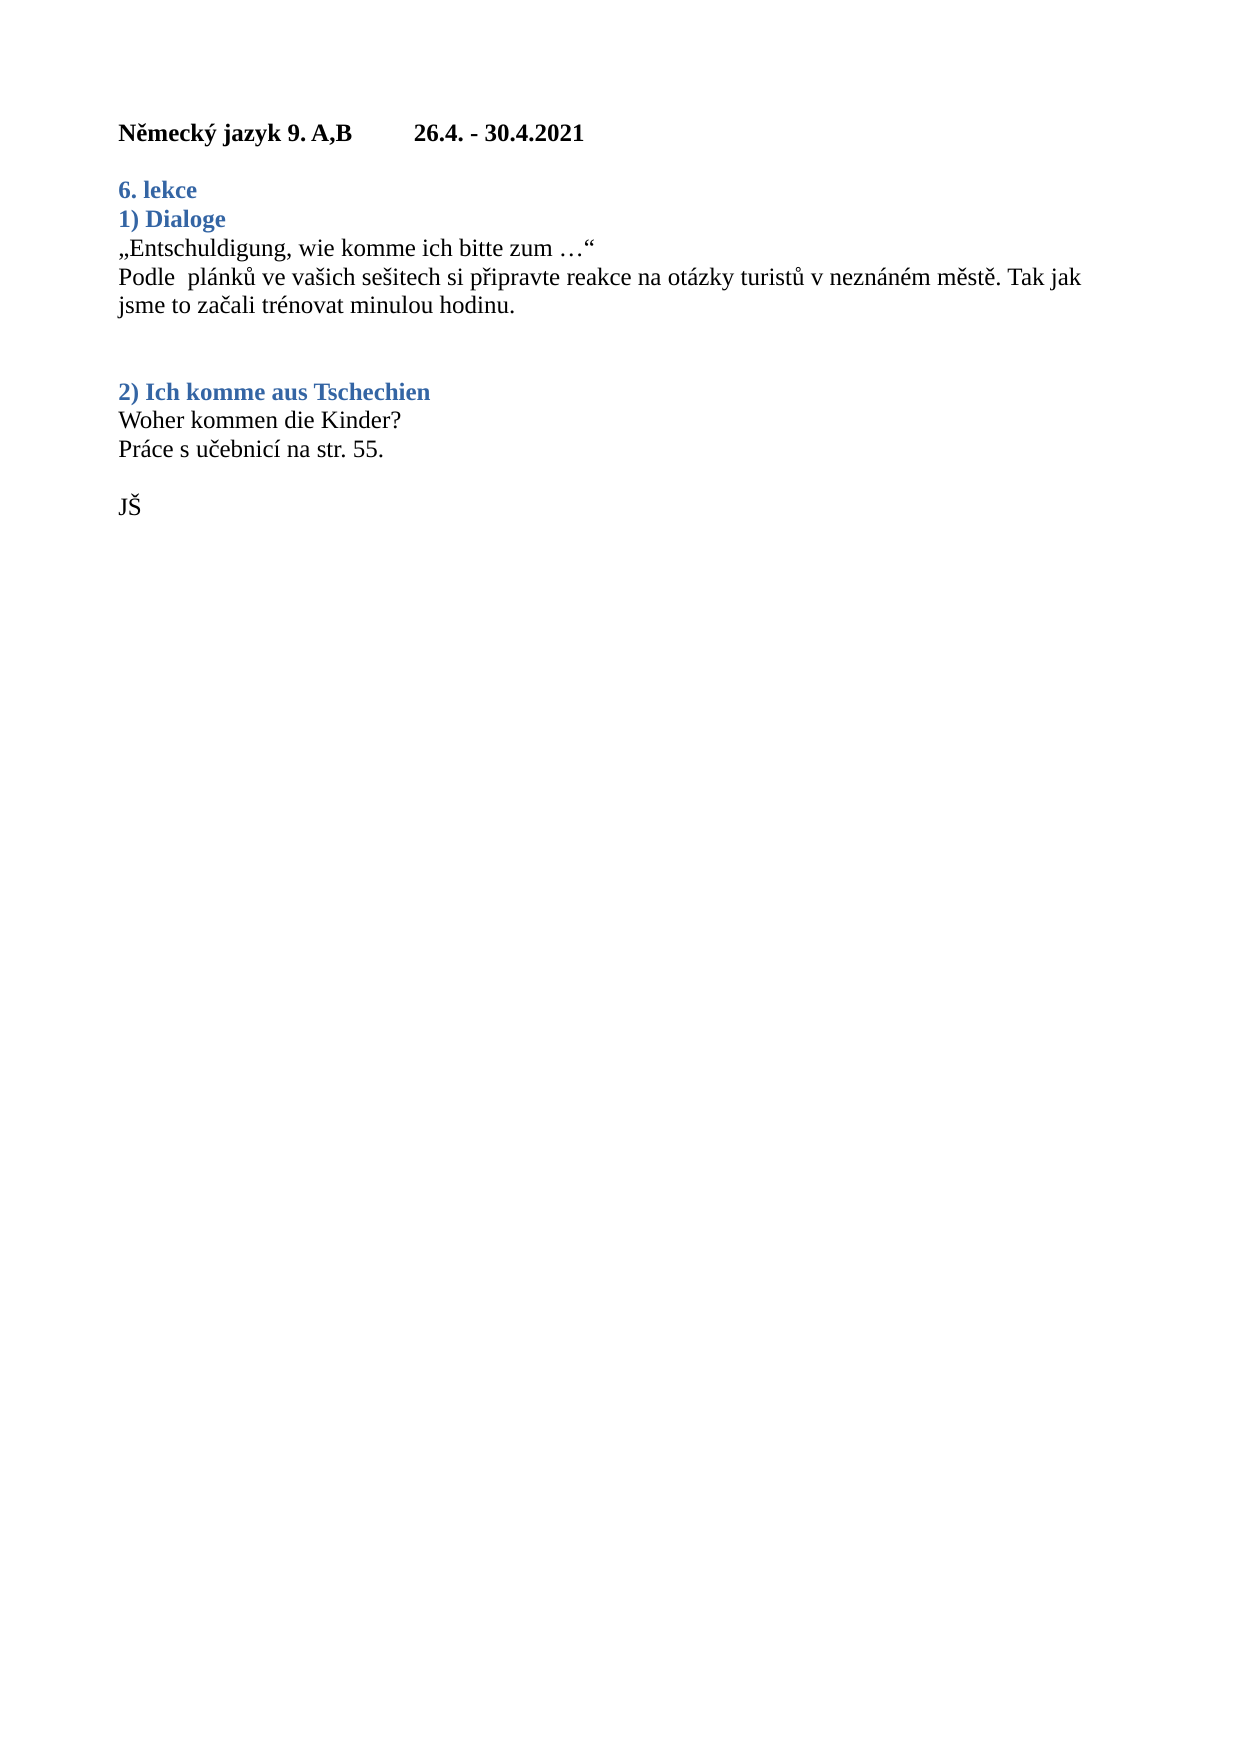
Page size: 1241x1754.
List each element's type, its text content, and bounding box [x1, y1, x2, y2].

text 1) Dialoge [118, 204, 1122, 233]
text 2) Ich komme aus Tschechien [118, 377, 1122, 406]
text „Entschuldigung, wie komme ich bitte zum …“ [118, 233, 1122, 262]
text Práce s učebnicí na str. 55. [118, 434, 1122, 463]
text 6. lekce [118, 176, 1122, 204]
text Podle plánků ve vašich sešitech si připravte reakce na otázky turistů v neznáném městě. Tak jak jsme to začali trénovat minulou hodinu. [118, 262, 1122, 319]
text Německý jazyk 9. A,B 26.4. - 30.4.2021 [118, 118, 1122, 147]
text JŠ [118, 492, 1122, 521]
text Woher kommen die Kinder? [118, 406, 1122, 434]
